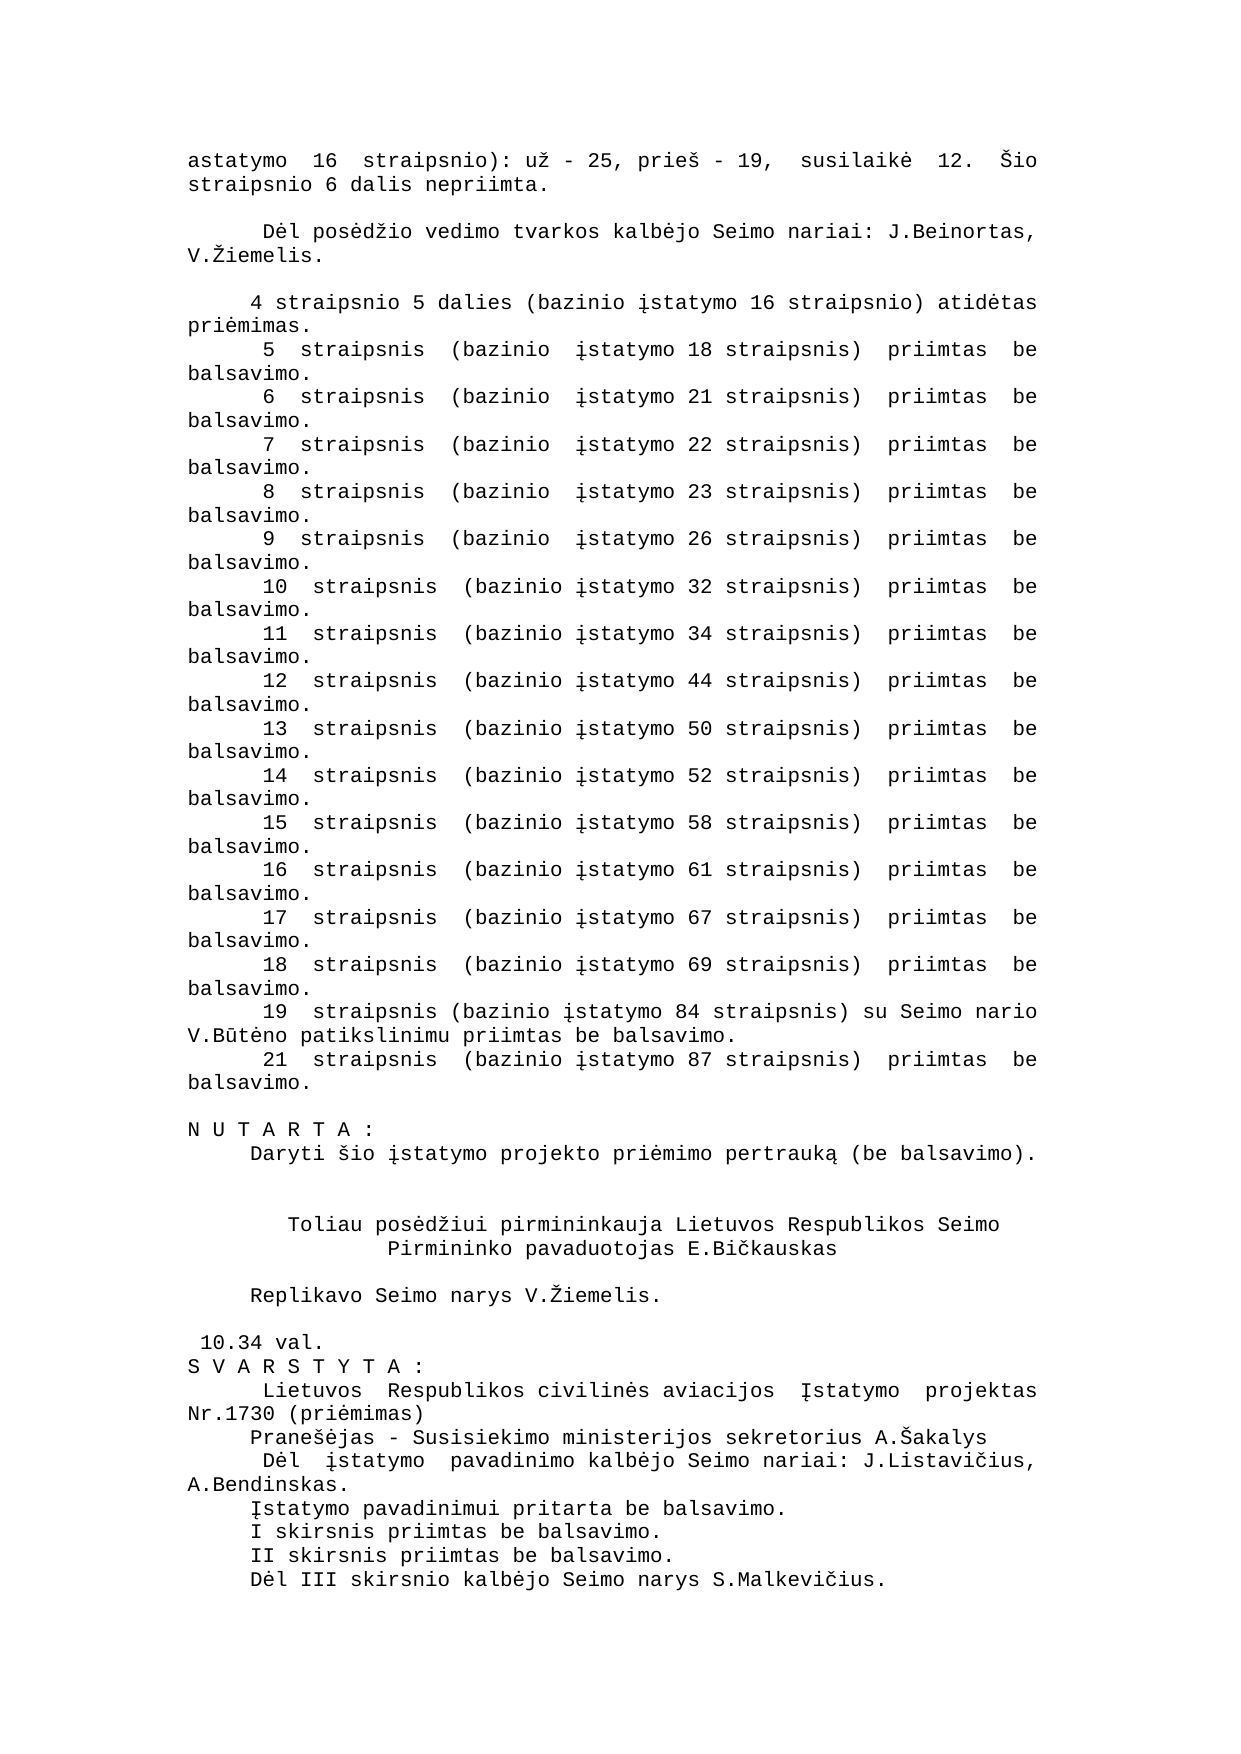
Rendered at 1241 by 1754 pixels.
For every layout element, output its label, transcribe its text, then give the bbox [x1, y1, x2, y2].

text balsavimo. [187, 930, 1053, 954]
text balsavimo. [187, 836, 1053, 859]
text Pranešėjas - Susisiekimo ministerijos sekretorius A.Šakalys [187, 1427, 1053, 1451]
text 6 straipsnis (bazinio įstatymo 21 straipsnis) priimtas be [187, 386, 1053, 410]
text balsavimo. [187, 457, 1053, 481]
text 16 straipsnis (bazinio įstatymo 61 straipsnis) priimtas be [187, 859, 1053, 883]
text Nr.1730 (priėmimas) [187, 1403, 1053, 1427]
text balsavimo. [187, 363, 1053, 386]
text balsavimo. [187, 552, 1053, 576]
text Dėl III skirsnio kalbėjo Seimo narys S.Malkevičius. [187, 1569, 1053, 1592]
text V.Būtėno patikslinimu priimtas be balsavimo. [187, 1025, 1053, 1048]
text balsavimo. [187, 741, 1053, 765]
text 18 straipsnis (bazinio įstatymo 69 straipsnis) priimtas be [187, 954, 1053, 978]
text balsavimo. [187, 883, 1053, 907]
text A.Bendinskas. [187, 1474, 1053, 1498]
text Lietuvos Respublikos civilinės aviacijos Įstatymo projektas [187, 1379, 1053, 1403]
text 10.34 val. [187, 1332, 1053, 1356]
text 13 straipsnis (bazinio įstatymo 50 straipsnis) priimtas be [187, 717, 1053, 741]
text V.Žiemelis. [187, 244, 1053, 268]
text 9 straipsnis (bazinio įstatymo 26 straipsnis) priimtas be [187, 528, 1053, 552]
text balsavimo. [187, 599, 1053, 623]
text priėmimas. [187, 316, 1053, 339]
text balsavimo. [187, 788, 1053, 812]
text 14 straipsnis (bazinio įstatymo 52 straipsnis) priimtas be [187, 765, 1053, 788]
text Daryti šio įstatymo projekto priėmimo pertrauką (be balsavimo). [187, 1143, 1053, 1167]
text I skirsnis priimtas be balsavimo. [187, 1521, 1053, 1545]
text Toliau posėdžiui pirmininkauja Lietuvos Respublikos Seimo [187, 1214, 1053, 1238]
text 15 straipsnis (bazinio įstatymo 58 straipsnis) priimtas be [187, 812, 1053, 836]
text balsavimo. [187, 1072, 1053, 1096]
text 17 straipsnis (bazinio įstatymo 67 straipsnis) priimtas be [187, 907, 1053, 930]
text Įstatymo pavadinimui pritarta be balsavimo. [187, 1498, 1053, 1521]
text balsavimo. [187, 978, 1053, 1001]
text balsavimo. [187, 694, 1053, 717]
text balsavimo. [187, 410, 1053, 434]
text N U T A R T A : [187, 1119, 1053, 1143]
text 12 straipsnis (bazinio įstatymo 44 straipsnis) priimtas be [187, 670, 1053, 694]
text 5 straipsnis (bazinio įstatymo 18 straipsnis) priimtas be [187, 339, 1053, 363]
text Pirmininko pavaduotojas E.Bičkauskas [187, 1238, 1053, 1261]
text 8 straipsnis (bazinio įstatymo 23 straipsnis) priimtas be [187, 481, 1053, 505]
text balsavimo. [187, 505, 1053, 528]
text 21 straipsnis (bazinio įstatymo 87 straipsnis) priimtas be [187, 1048, 1053, 1072]
text S V A R S T Y T A : [187, 1356, 1053, 1379]
text astatymo 16 straipsnio): už - 25, prieš - 19, susilaikė 12. Šio [187, 150, 1053, 174]
text balsavimo. [187, 647, 1053, 670]
text 4 straipsnio 5 dalies (bazinio įstatymo 16 straipsnio) atidėtas [187, 292, 1053, 316]
text 11 straipsnis (bazinio įstatymo 34 straipsnis) priimtas be [187, 623, 1053, 647]
text 7 straipsnis (bazinio įstatymo 22 straipsnis) priimtas be [187, 434, 1053, 457]
text straipsnio 6 dalis nepriimta. [187, 174, 1053, 197]
text II skirsnis priimtas be balsavimo. [187, 1545, 1053, 1569]
text 10 straipsnis (bazinio įstatymo 32 straipsnis) priimtas be [187, 576, 1053, 599]
text 19 straipsnis (bazinio įstatymo 84 straipsnis) su Seimo nario [187, 1001, 1053, 1025]
text Dėl posėdžio vedimo tvarkos kalbėjo Seimo nariai: J.Beinortas, [187, 221, 1053, 244]
text Replikavo Seimo narys V.Žiemelis. [187, 1285, 1053, 1309]
text Dėl įstatymo pavadinimo kalbėjo Seimo nariai: J.Listavičius, [187, 1451, 1053, 1474]
